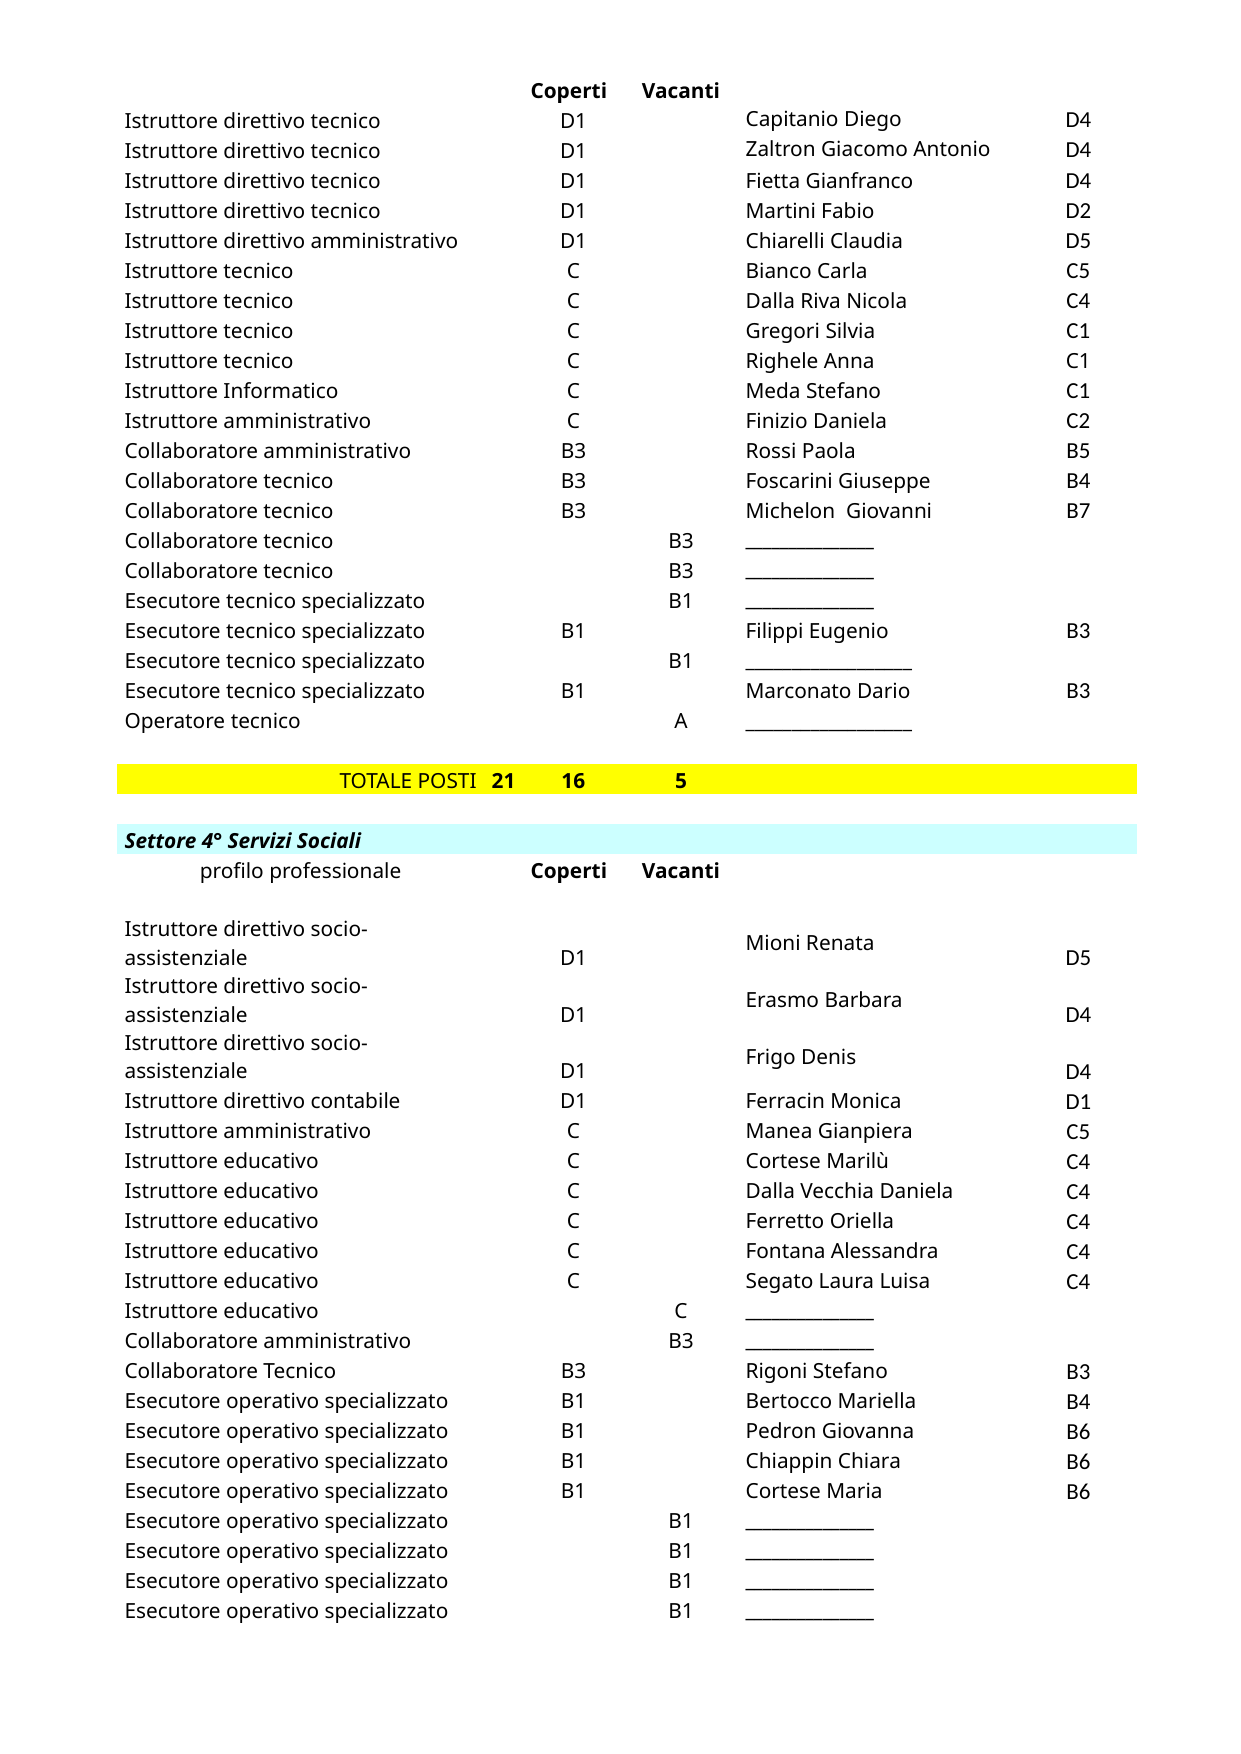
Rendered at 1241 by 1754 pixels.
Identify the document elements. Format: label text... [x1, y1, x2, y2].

table_cell C [523, 344, 623, 374]
table_cell [523, 1535, 623, 1565]
table_cell Dalla Riva Nicola [738, 284, 1019, 314]
table_cell [484, 971, 523, 1028]
table_cell Istruttore direttivo socio-assistenziale [117, 1028, 484, 1085]
table_cell [484, 884, 523, 914]
table_cell _______________ [738, 584, 1019, 614]
table_cell [484, 644, 523, 674]
table_cell Istruttore tecnico [117, 344, 484, 374]
table_cell [484, 1505, 523, 1535]
table_cell Coperti [523, 74, 623, 104]
table_cell Collaboratore Tecnico [117, 1355, 484, 1385]
table_cell C [523, 1115, 623, 1145]
table_cell D1 [523, 1028, 623, 1085]
table_cell A [623, 704, 738, 734]
table_cell [523, 794, 623, 824]
table_cell B3 [623, 524, 738, 554]
table_cell Mioni Renata [738, 914, 1019, 971]
table_cell Esecutore operativo specializzato [117, 1475, 484, 1505]
table_cell Istruttore tecnico [117, 254, 484, 284]
table_cell [484, 1205, 523, 1235]
table_cell D1 [523, 1085, 623, 1115]
table_cell B1 [623, 1595, 738, 1625]
table_cell [738, 764, 1019, 794]
table_cell Istruttore direttivo socio-assistenziale [117, 914, 484, 971]
table_cell [623, 164, 738, 194]
table_cell Meda Stefano [738, 374, 1019, 404]
table_cell C5 [1019, 254, 1137, 284]
table_cell [484, 404, 523, 434]
table_cell Martini Fabio [738, 194, 1019, 224]
table_cell Fietta Gianfranco [738, 164, 1019, 194]
table_cell Esecutore operativo specializzato [117, 1535, 484, 1565]
table_cell [484, 1535, 523, 1565]
table_cell C4 [1019, 284, 1137, 314]
table_cell C [523, 1175, 623, 1205]
table_cell Esecutore operativo specializzato [117, 1385, 484, 1415]
table_cell Istruttore direttivo tecnico [117, 134, 484, 164]
table_cell Istruttore tecnico [117, 314, 484, 344]
table_cell [1019, 44, 1137, 74]
table_cell Istruttore tecnico [117, 284, 484, 314]
table_cell Istruttore direttivo amministrativo [117, 224, 484, 254]
table_cell C4 [1019, 1175, 1137, 1205]
table_cell C [523, 1265, 623, 1295]
table_cell Filippi Eugenio [738, 614, 1019, 644]
table_cell [623, 1235, 738, 1265]
table_cell [623, 1028, 738, 1085]
table_cell D4 [1019, 164, 1137, 194]
table_cell [523, 1595, 623, 1625]
table_cell [484, 674, 523, 704]
table_cell B1 [623, 1565, 738, 1595]
table_cell [623, 1115, 738, 1145]
table_cell B1 [523, 674, 623, 704]
table_cell [484, 614, 523, 644]
table_cell [1019, 1505, 1137, 1535]
table_cell Esecutore operativo specializzato [117, 1445, 484, 1475]
table_cell [484, 854, 523, 884]
table_cell [623, 224, 738, 254]
table_cell Istruttore educativo [117, 1175, 484, 1205]
table_cell [484, 1415, 523, 1445]
table_cell [623, 1265, 738, 1295]
table_cell [523, 884, 623, 914]
table_cell D1 [523, 194, 623, 224]
table_cell B3 [623, 1325, 738, 1355]
table_cell [1019, 794, 1137, 824]
table_cell [484, 1385, 523, 1415]
table_cell D4 [1019, 104, 1137, 134]
table_cell [738, 74, 1019, 104]
table_cell [623, 464, 738, 494]
table_cell Michelon Giovanni [738, 494, 1019, 524]
table_cell B3 [1019, 674, 1137, 704]
table_cell [523, 554, 623, 584]
table_cell [523, 1565, 623, 1595]
table_cell [484, 704, 523, 734]
table_cell Vacanti [623, 74, 738, 104]
table_cell Esecutore tecnico specializzato [117, 674, 484, 704]
table_cell [484, 494, 523, 524]
table_cell [117, 74, 484, 104]
table_cell [1019, 764, 1137, 794]
table_cell B1 [623, 1535, 738, 1565]
table_cell 5 [623, 764, 738, 794]
table_cell Finizio Daniela [738, 404, 1019, 434]
table_cell [484, 1175, 523, 1205]
table_cell C5 [1019, 1115, 1137, 1145]
table_cell [623, 1475, 738, 1505]
table_cell Cortese Marilù [738, 1145, 1019, 1175]
table_cell [523, 704, 623, 734]
table_cell C [523, 1145, 623, 1175]
table_cell _______________ [738, 1595, 1019, 1625]
table_cell [623, 494, 738, 524]
table_cell C [523, 404, 623, 434]
table_cell __________________ [738, 704, 1019, 734]
table_cell D4 [1019, 134, 1137, 164]
table_cell B1 [523, 1385, 623, 1415]
table_cell Gregori Silvia [738, 314, 1019, 344]
table_cell D5 [1019, 914, 1137, 971]
table_cell _______________ [738, 554, 1019, 584]
table_cell B7 [1019, 494, 1137, 524]
table_cell [623, 1175, 738, 1205]
table_cell [1019, 584, 1137, 614]
table_cell Zaltron Giacomo Antonio [738, 134, 1019, 164]
table_cell Esecutore operativo specializzato [117, 1565, 484, 1595]
table_cell [623, 1145, 738, 1175]
table_cell [623, 1205, 738, 1235]
table_cell C [523, 314, 623, 344]
table_cell [523, 44, 623, 74]
table_cell [484, 1028, 523, 1085]
table_cell [738, 854, 1019, 884]
table_cell C [523, 1205, 623, 1235]
table_cell [1019, 1295, 1137, 1325]
table_cell [1019, 824, 1137, 854]
table_cell _______________ [738, 524, 1019, 554]
table_cell Istruttore Informatico [117, 374, 484, 404]
table_cell [484, 194, 523, 224]
table_cell [738, 44, 1019, 74]
table_cell [484, 314, 523, 344]
table_cell D1 [523, 164, 623, 194]
table_cell [484, 104, 523, 134]
table_cell Fontana Alessandra [738, 1235, 1019, 1265]
table_cell [484, 524, 523, 554]
table_cell 16 [523, 764, 623, 794]
table_cell [523, 1295, 623, 1325]
table_cell Istruttore amministrativo [117, 404, 484, 434]
table_cell [484, 1235, 523, 1265]
table_cell Settore 4° Servizi Sociali [117, 824, 484, 854]
table_cell [623, 674, 738, 704]
table_cell C [523, 374, 623, 404]
table_cell [738, 824, 1019, 854]
table_cell Bianco Carla [738, 254, 1019, 284]
table_cell [484, 344, 523, 374]
table_cell [623, 914, 738, 971]
table_cell [484, 284, 523, 314]
table_cell D1 [523, 914, 623, 971]
table_cell [623, 971, 738, 1028]
table_cell Cortese Maria [738, 1475, 1019, 1505]
table_cell Frigo Denis [738, 1028, 1019, 1085]
table_cell C4 [1019, 1205, 1137, 1235]
table_cell profilo professionale [117, 854, 484, 884]
table_cell Operatore tecnico [117, 704, 484, 734]
table_cell [623, 284, 738, 314]
table_cell [484, 1265, 523, 1295]
table_cell [484, 794, 523, 824]
table_cell [623, 254, 738, 284]
table_cell D1 [523, 104, 623, 134]
table_cell [484, 1565, 523, 1595]
table_cell [1019, 884, 1137, 914]
table_cell B4 [1019, 1385, 1137, 1415]
table_cell [623, 734, 738, 764]
table_cell B1 [623, 584, 738, 614]
table_cell [623, 44, 738, 74]
table_cell [117, 44, 484, 74]
table_cell Coperti [523, 854, 623, 884]
table_cell C1 [1019, 374, 1137, 404]
table_cell [484, 434, 523, 464]
table_cell B5 [1019, 434, 1137, 464]
table_cell [484, 1595, 523, 1625]
table_cell Istruttore direttivo tecnico [117, 104, 484, 134]
table_cell [484, 554, 523, 584]
table_cell Vacanti [623, 854, 738, 884]
table_cell C [523, 254, 623, 284]
table_cell TOTALE POSTI [117, 764, 484, 794]
table_cell Righele Anna [738, 344, 1019, 374]
table_cell [484, 374, 523, 404]
table_cell _______________ [738, 1325, 1019, 1355]
table_cell [1019, 74, 1137, 104]
table_cell [623, 884, 738, 914]
table_cell Esecutore tecnico specializzato [117, 614, 484, 644]
table_cell [484, 164, 523, 194]
table_cell Chiappin Chiara [738, 1445, 1019, 1475]
table_cell Pedron Giovanna [738, 1415, 1019, 1445]
table_cell B1 [623, 644, 738, 674]
table_cell Istruttore educativo [117, 1145, 484, 1175]
table_cell D1 [1019, 1085, 1137, 1115]
table_cell B1 [623, 1505, 738, 1535]
table_cell Istruttore educativo [117, 1265, 484, 1295]
table_cell Marconato Dario [738, 674, 1019, 704]
table_cell [523, 734, 623, 764]
table_cell Esecutore operativo specializzato [117, 1505, 484, 1535]
table_cell [117, 794, 484, 824]
table_cell _______________ [738, 1295, 1019, 1325]
table_cell Collaboratore tecnico [117, 464, 484, 494]
table_cell D1 [523, 134, 623, 164]
table_cell Collaboratore tecnico [117, 554, 484, 584]
table_cell 21 [484, 764, 523, 794]
table_cell [623, 824, 738, 854]
table_cell [738, 884, 1019, 914]
table_cell [623, 1355, 738, 1385]
table_cell B4 [1019, 464, 1137, 494]
table_cell D5 [1019, 224, 1137, 254]
table_cell __________________ [738, 644, 1019, 674]
table_cell _______________ [738, 1535, 1019, 1565]
table_cell [738, 794, 1019, 824]
table_cell Collaboratore amministrativo [117, 434, 484, 464]
table_cell C [523, 284, 623, 314]
table_cell [117, 734, 484, 764]
table_cell [484, 74, 523, 104]
table_cell Erasmo Barbara [738, 971, 1019, 1028]
table_cell [623, 344, 738, 374]
table_cell C4 [1019, 1145, 1137, 1175]
table_cell B6 [1019, 1475, 1137, 1505]
table_cell Foscarini Giuseppe [738, 464, 1019, 494]
table_cell [623, 1415, 738, 1445]
table_cell Manea Gianpiera [738, 1115, 1019, 1145]
table_cell Rigoni Stefano [738, 1355, 1019, 1385]
table_cell [623, 1085, 738, 1115]
table_cell [484, 254, 523, 284]
table_cell [623, 1445, 738, 1475]
table_cell [484, 1085, 523, 1115]
table_cell [1019, 524, 1137, 554]
table_cell Istruttore direttivo contabile [117, 1085, 484, 1115]
table_cell D1 [523, 224, 623, 254]
table_cell D4 [1019, 1028, 1137, 1085]
table_cell Esecutore tecnico specializzato [117, 584, 484, 614]
table_cell [623, 794, 738, 824]
table_cell [484, 734, 523, 764]
table_cell [484, 134, 523, 164]
table_cell Dalla Vecchia Daniela [738, 1175, 1019, 1205]
table_cell [484, 824, 523, 854]
table_cell Istruttore educativo [117, 1235, 484, 1265]
table_cell [484, 1145, 523, 1175]
table_cell C [623, 1295, 738, 1325]
table_cell B6 [1019, 1415, 1137, 1445]
table_cell Chiarelli Claudia [738, 224, 1019, 254]
table_cell [523, 824, 623, 854]
table_cell D4 [1019, 971, 1137, 1028]
table_cell [623, 404, 738, 434]
table_cell [484, 1445, 523, 1475]
table_cell [484, 224, 523, 254]
table_cell [1019, 1565, 1137, 1595]
table_cell [523, 1325, 623, 1355]
table_cell B3 [1019, 614, 1137, 644]
table_cell B3 [523, 464, 623, 494]
table_cell B1 [523, 1415, 623, 1445]
table_cell D1 [523, 971, 623, 1028]
table_cell [1019, 734, 1137, 764]
table_cell [484, 464, 523, 494]
table_cell Rossi Paola [738, 434, 1019, 464]
table_cell [1019, 1325, 1137, 1355]
table_cell [623, 1385, 738, 1415]
table_cell Esecutore tecnico specializzato [117, 644, 484, 674]
table_cell [484, 1295, 523, 1325]
table_cell [623, 374, 738, 404]
table_cell [623, 134, 738, 164]
table_cell B3 [623, 554, 738, 584]
table_cell [1019, 1535, 1137, 1565]
table_cell B3 [523, 494, 623, 524]
table_cell Ferracin Monica [738, 1085, 1019, 1115]
table_cell Esecutore operativo specializzato [117, 1595, 484, 1625]
table_cell Esecutore operativo specializzato [117, 1415, 484, 1445]
table_cell [523, 524, 623, 554]
table_cell C1 [1019, 314, 1137, 344]
table_cell _______________ [738, 1505, 1019, 1535]
table_cell Capitanio Diego [738, 104, 1019, 134]
table_cell _______________ [738, 1565, 1019, 1595]
table_cell Istruttore direttivo tecnico [117, 164, 484, 194]
table_cell [1019, 704, 1137, 734]
table_cell [623, 434, 738, 464]
table_cell [623, 194, 738, 224]
table_cell Collaboratore amministrativo [117, 1325, 484, 1355]
table_cell [117, 884, 484, 914]
table_cell C4 [1019, 1265, 1137, 1295]
table_cell [1019, 644, 1137, 674]
table_cell [484, 1355, 523, 1385]
table_cell Ferretto Oriella [738, 1205, 1019, 1235]
table_cell [523, 1505, 623, 1535]
table_cell [623, 104, 738, 134]
table_cell Collaboratore tecnico [117, 524, 484, 554]
table_cell Istruttore direttivo tecnico [117, 194, 484, 224]
table_cell [484, 1325, 523, 1355]
table_cell Collaboratore tecnico [117, 494, 484, 524]
table_cell [523, 644, 623, 674]
table_cell [484, 44, 523, 74]
table_cell C2 [1019, 404, 1137, 434]
table_cell [484, 1475, 523, 1505]
table_cell [623, 314, 738, 344]
table_cell [484, 914, 523, 971]
table_cell C4 [1019, 1235, 1137, 1265]
table_cell D2 [1019, 194, 1137, 224]
table_cell Istruttore amministrativo [117, 1115, 484, 1145]
table_cell [1019, 854, 1137, 884]
table_cell [484, 1115, 523, 1145]
table_cell Istruttore educativo [117, 1205, 484, 1235]
table_cell B1 [523, 614, 623, 644]
table_cell [1019, 554, 1137, 584]
table_cell B1 [523, 1445, 623, 1475]
table_cell [1019, 1595, 1137, 1625]
table_cell B1 [523, 1475, 623, 1505]
table_cell C [523, 1235, 623, 1265]
table_cell B3 [523, 1355, 623, 1385]
table_cell B3 [1019, 1355, 1137, 1385]
table_cell B3 [523, 434, 623, 464]
table_cell C1 [1019, 344, 1137, 374]
table_cell [523, 584, 623, 614]
table_cell B6 [1019, 1445, 1137, 1475]
table_cell [484, 584, 523, 614]
table_cell Istruttore direttivo socio-assistenziale [117, 971, 484, 1028]
table_cell Segato Laura Luisa [738, 1265, 1019, 1295]
table_cell [738, 734, 1019, 764]
table_cell [623, 614, 738, 644]
table_cell Istruttore educativo [117, 1295, 484, 1325]
table_cell Bertocco Mariella [738, 1385, 1019, 1415]
